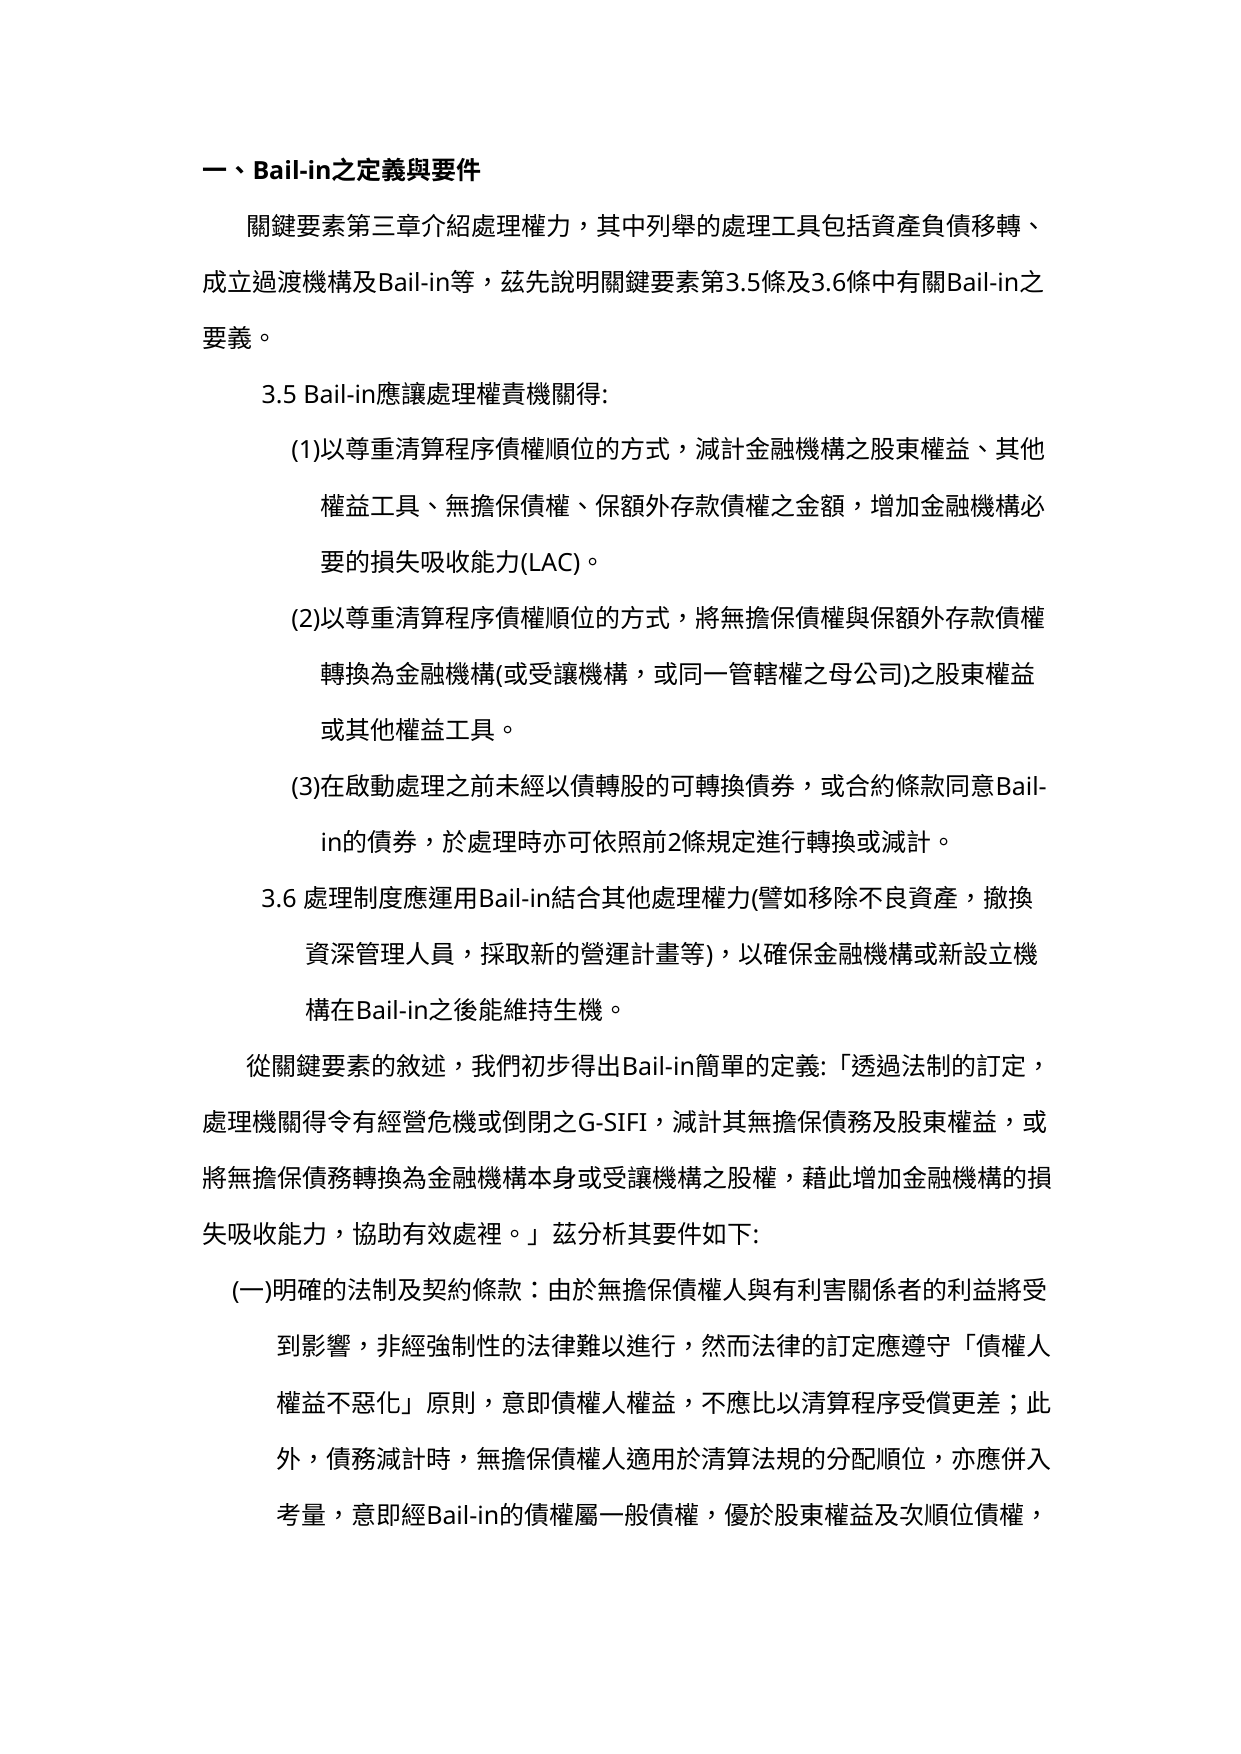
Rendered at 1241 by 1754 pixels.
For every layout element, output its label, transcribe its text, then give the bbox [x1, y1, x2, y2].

text 從關鍵要素的敘述，我們初步得出Bail-in簡單的定義:「透過法制的訂定，處理機關得令有經營危機或倒閉之G-SIFI，減計其無擔保債務及股東權益，或將無擔保債務轉換為金融機構本身或受讓機構之股權，藉此增加金融機構的損失吸收能力，協助有效處裡。」茲分析其要件如下: [202, 1046, 1053, 1252]
text 關鍵要素第三章介紹處理權力，其中列舉的處理工具包括資產負債移轉、成立過渡機構及Bail-in等，茲先說明關鍵要素第3.5條及3.6條中有關Bail-in之要義。 [202, 206, 1053, 356]
text (一)明確的法制及契約條款：由於無擔保債權人與有利害關係者的利益將受到影響，非經強制性的法律難以進行，然而法律的訂定應遵守「債權人權益不惡化」原則，意即債權人權益，不應比以清算程序受償更差；此外，債務減計時，無擔保債權人適用於清算法規的分配順位，亦應併入考量，意即經Bail-in的債權屬一般債權，優於股東權益及次順位債權，劣於優先債權，而同一順位的債權人則應平等均分，儘管如此，FSB在準則中仍保持彈性，基於金融穩定及回收價值最大化的考量，若有充分理由，處理權責機關得打破平等均分的原則。在契約條款方面，發行可減計債券(Bail-in-able Bonds)時，必須讓債券投資人認知且同意當發行主體有經營危機或進入處理程序時，處理權責機關有權全部或部分減計其債權之利息及本金，或將其債權轉換為股權，債券持有人亦須且同意處理權責機關執行本項權力的各項措施，譬如減計比例、換股比例等。 [232, 1270, 1053, 1532]
text 3.5 Bail-in應讓處理權責機關得: [232, 374, 1053, 411]
text (1)以尊重清算程序債權順位的方式，減計金融機構之股東權益、其他權益工具、無擔保債權、保額外存款債權之金額，增加金融機構必要的損失吸收能力(LAC)。 [291, 429, 1053, 579]
text (2)以尊重清算程序債權順位的方式，將無擔保債權與保額外存款債權轉換為金融機構(或受讓機構，或同一管轄權之母公司)之股東權益或其他權益工具。 [291, 597, 1053, 747]
text 一、Bail-in之定義與要件 [187, 150, 1053, 187]
text (3)在啟動處理之前未經以債轉股的可轉換債券，或合約條款同意Bail-in的債券，於處理時亦可依照前2條規定進行轉換或減計。 [291, 766, 1053, 859]
text 3.6 處理制度應運用Bail-in結合其他處理權力(譬如移除不良資產，撤換資深管理人員，採取新的營運計畫等)，以確保金融機構或新設立機構在Bail-in之後能維持生機。 [261, 877, 1053, 1027]
